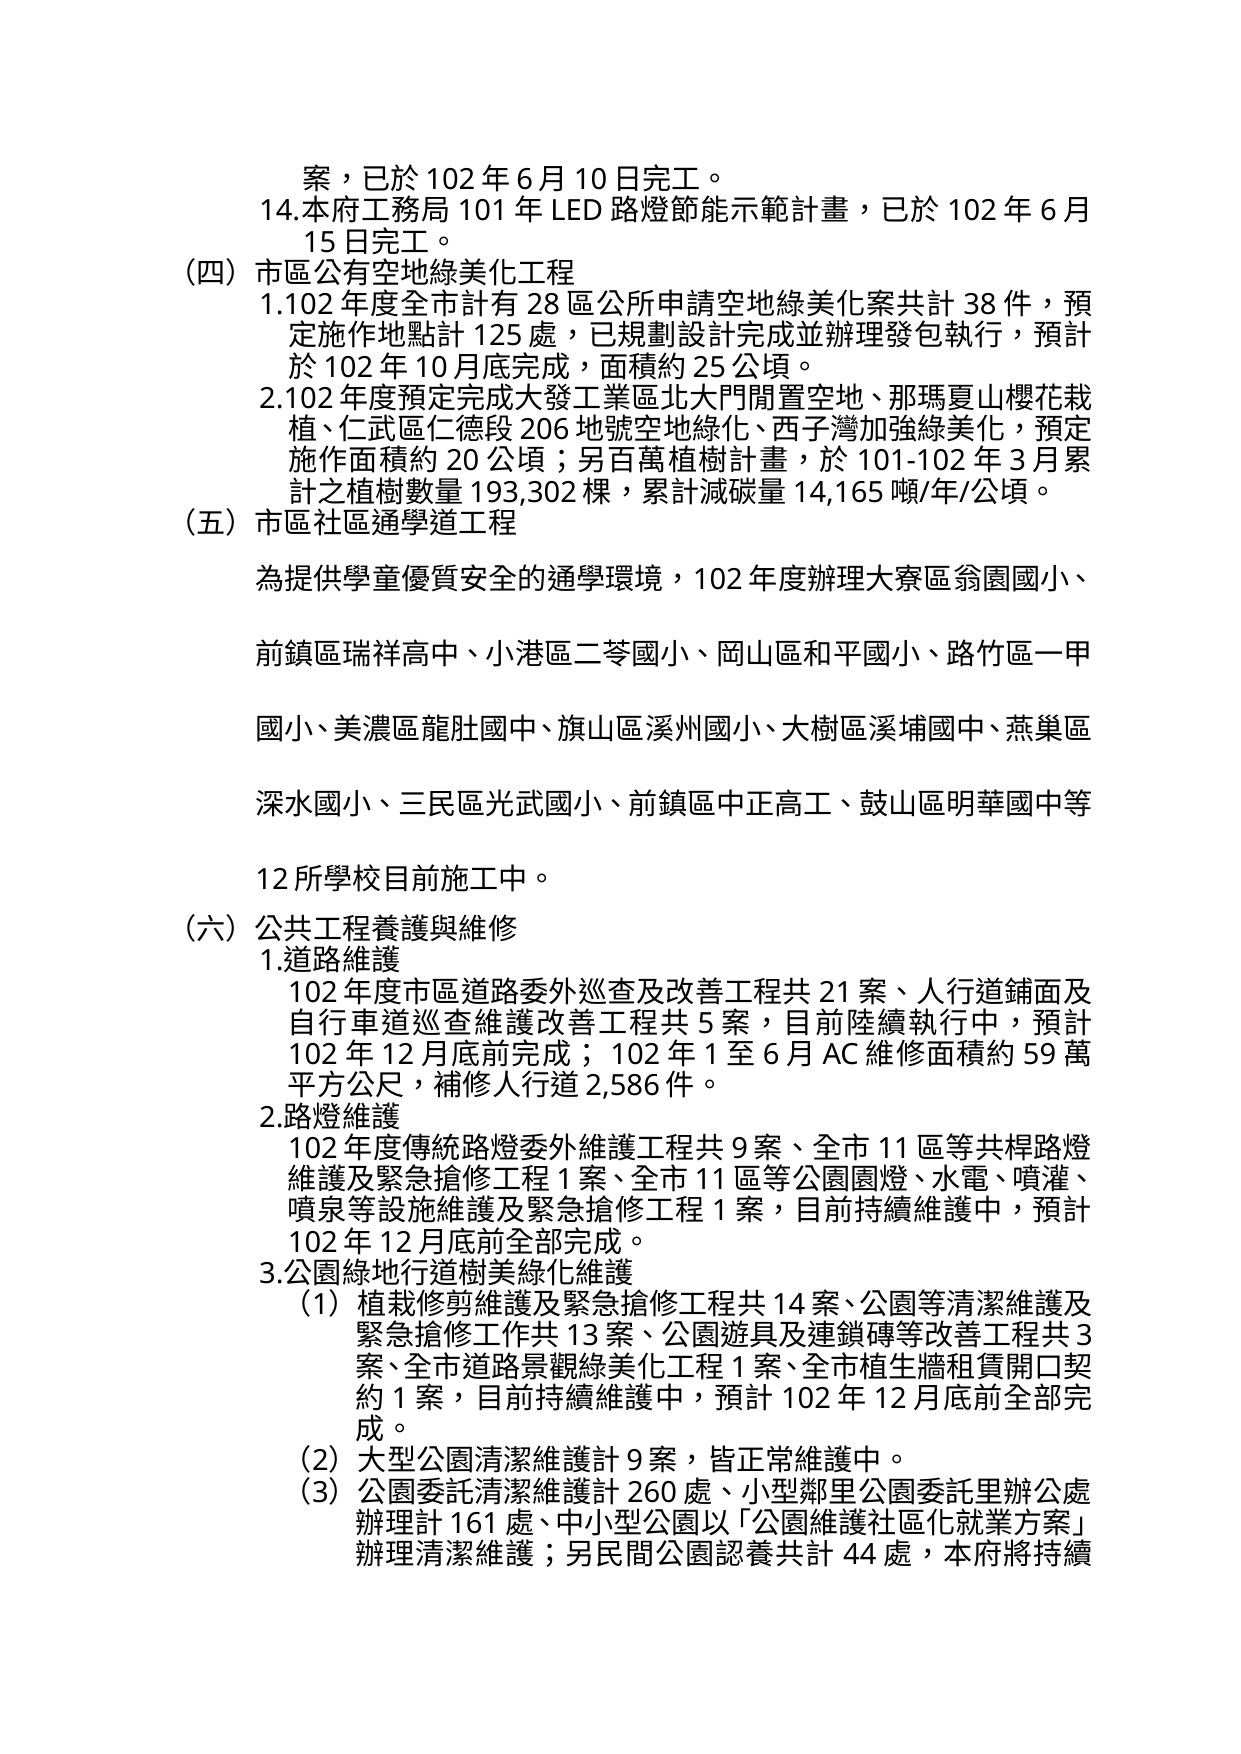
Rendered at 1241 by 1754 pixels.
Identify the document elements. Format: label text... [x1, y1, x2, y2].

text （3）公園委託清潔維護計260處、小型鄰里公園委託里辦公處辦理計161處、中小型公園以「公園維護社區化就業方案」辦理清潔維護；另民間公園認養共計44處，本府將持續鼓勵企業參與公園認養工作。 [283, 1477, 1092, 1571]
text （1）植栽修剪維護及緊急搶修工程共14案、公園等清潔維護及緊急搶修工作共13案、公園遊具及連鎖磚等改善工程共3案、全市道路景觀綠美化工程1案、全市植生牆租賃開口契約1案，目前持續維護中，預計102年12月底前全部完成。 [283, 1289, 1092, 1446]
text 3.公園綠地行道樹美綠化維護 [259, 1258, 1092, 1289]
text （六）公共工程養護與維修 [148, 914, 1092, 946]
text 為提供學童優質安全的通學環境，102年度辦理大寮區翁園國小、前鎮區瑞祥高中、小港區二苓國小、岡山區和平國小、路竹區一甲國小、美濃區龍肚國中、旗山區溪州國小、大樹區溪埔國中、燕巢區深水國小、三民區光武國小、前鎮區中正高工、鼓山區明華國中等12所學校目前施工中。 [255, 539, 1092, 914]
text 1.道路維護 [259, 946, 1092, 977]
text 2.102年度預定完成大發工業區北大門閒置空地、那瑪夏山櫻花栽植、仁武區仁德段206地號空地綠化、西子灣加強綠美化，預定施作面積約20公頃；另百萬植樹計畫，於101-102年3月累計之植樹數量193,302棵，累計減碳量14,165噸/年/公頃。 [259, 383, 1092, 508]
text （五）市區社區通學道工程 [148, 508, 1092, 539]
text 102年度傳統路燈委外維護工程共9案、全市11區等共桿路燈維護及緊急搶修工程1案、全市11區等公園園燈、水電、噴灌、噴泉等設施維護及緊急搶修工程1案，目前持續維護中，預計102年12月底前全部完成。 [288, 1133, 1092, 1258]
text （四）市區公有空地綠美化工程 [148, 258, 1092, 289]
text 14.本府工務局101年LED路燈節能示範計畫，已於102年6月15日完工。 [259, 196, 1092, 258]
text 1.102年度全市計有28區公所申請空地綠美化案共計38件，預定施作地點計125處，已規劃設計完成並辦理發包執行，預計於102年10月底完成，面積約25公頃。 [259, 289, 1092, 383]
text 2.路燈維護 [259, 1102, 1092, 1133]
text 102年度市區道路委外巡查及改善工程共21案、人行道鋪面及自行車道巡查維護改善工程共5案，目前陸續執行中，預計102年12月底前完成； 102年1至6月AC維修面積約59萬平方公尺，補修人行道2,586件。 [288, 977, 1092, 1102]
text 案，已於102年6月10日完工。 [259, 164, 1092, 196]
text （2）大型公園清潔維護計9案，皆正常維護中。 [283, 1446, 1092, 1477]
